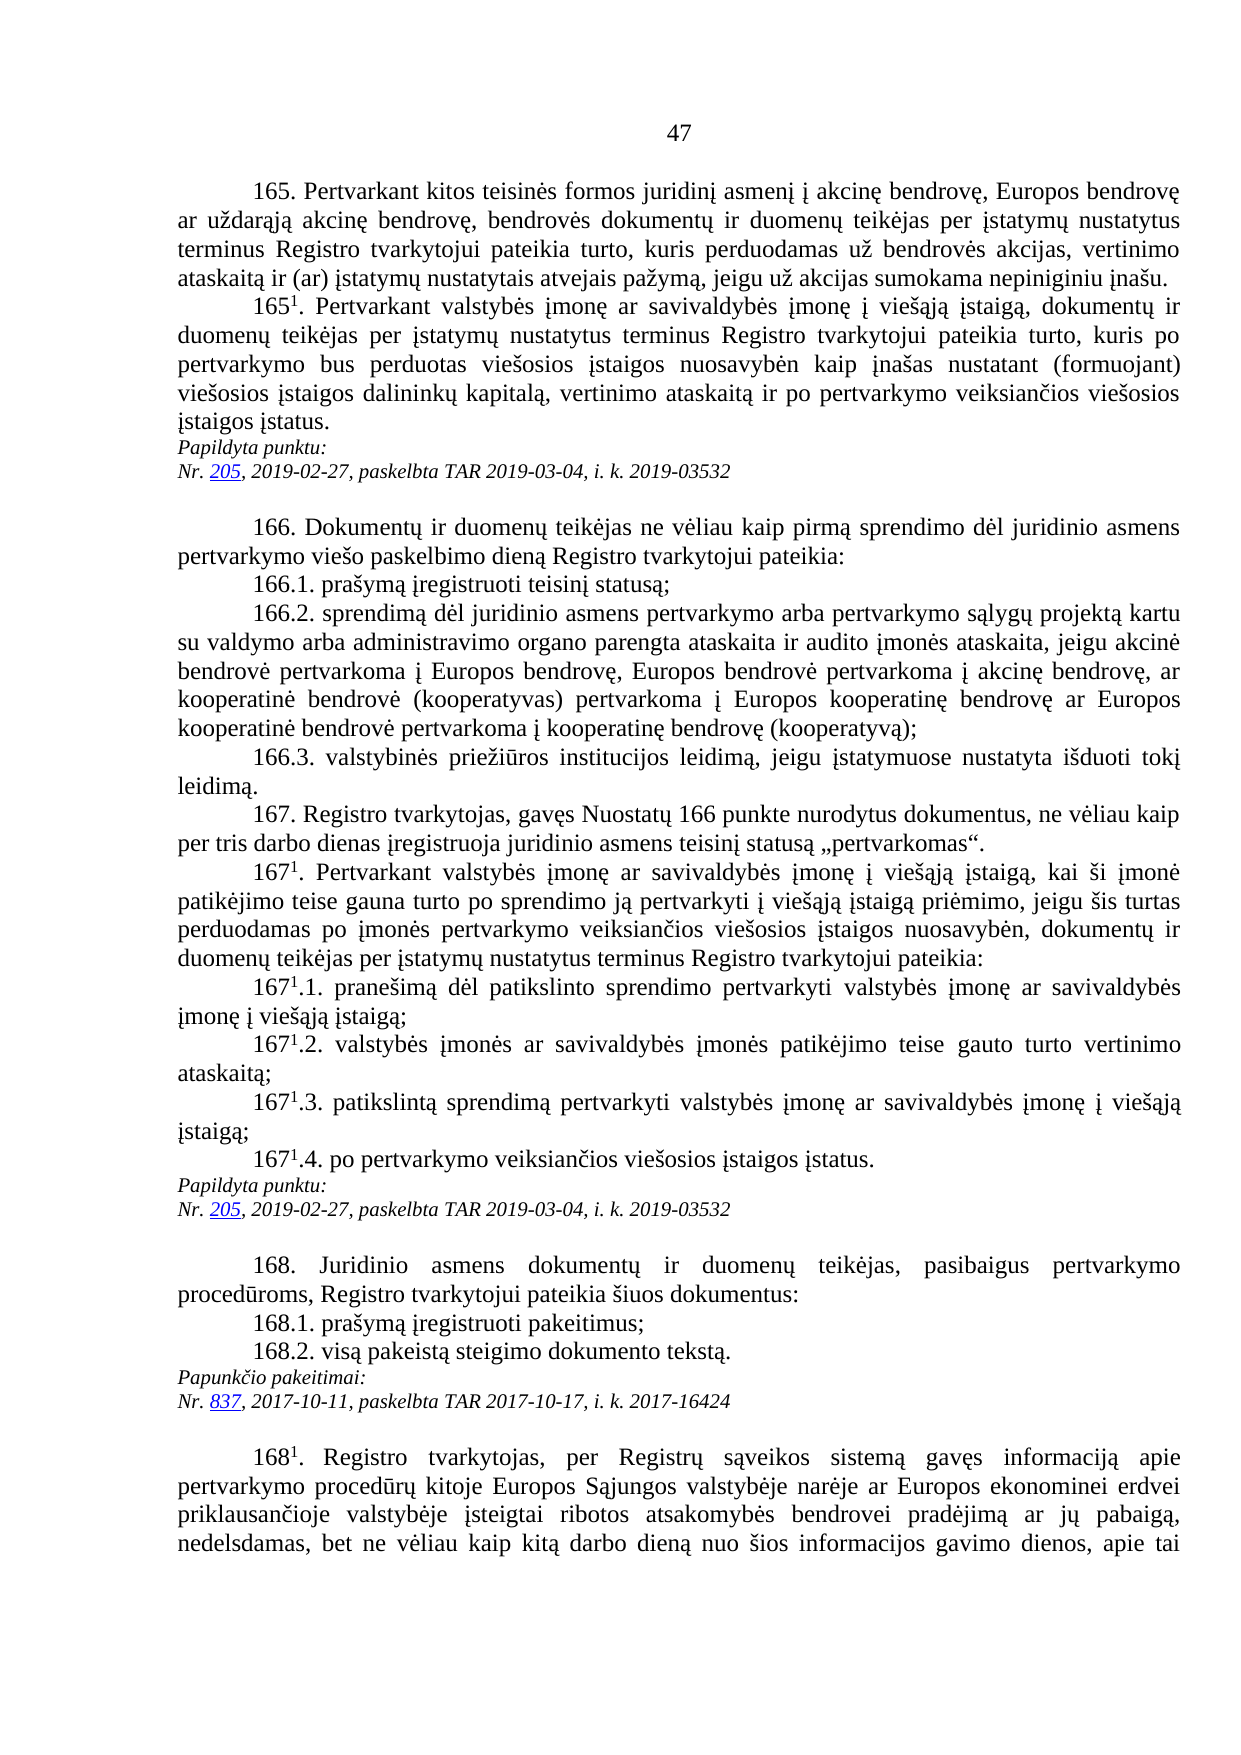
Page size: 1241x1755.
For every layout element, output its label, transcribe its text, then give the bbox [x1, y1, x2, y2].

text 1671.3. patikslintą sprendimą pertvarkyti valstybės įmonę ar savivaldybės įmonę į viešąją įstaigą; [177, 1087, 1181, 1144]
text 167. Registro tvarkytojas, gavęs Nuostatų 166 punkte nurodytus dokumentus, ne vėliau kaip per tris darbo dienas įregistruoja juridinio asmens teisinį statusą „pertvarkomas“. [177, 799, 1181, 857]
text 166.2. sprendimą dėl juridinio asmens pertvarkymo arba pertvarkymo sąlygų projektą kartu su valdymo arba administravimo organo parengta ataskaita ir audito įmonės ataskaita, jeigu akcinė bendrovė pertvarkoma į Europos bendrovę, Europos bendrovė pertvarkoma į akcinę bendrovę, ar kooperatinė bendrovė (kooperatyvas) pertvarkoma į Europos kooperatinę bendrovę ar Europos kooperatinė bendrovė pertvarkoma į kooperatinę bendrovę (kooperatyvą); [177, 598, 1181, 742]
text 1671.2. valstybės įmonės ar savivaldybės įmonės patikėjimo teise gauto turto vertinimo ataskaitą; [177, 1029, 1181, 1087]
text 168. Juridinio asmens dokumentų ir duomenų teikėjas, pasibaigus pertvarkymo procedūroms, Registro tvarkytojui pateikia šiuos dokumentus: [177, 1250, 1181, 1308]
text 1681. Registro tvarkytojas, per Registrų sąveikos sistemą gavęs informaciją apie pertvarkymo procedūrų kitoje Europos Sąjungos valstybėje narėje ar Europos ekonominei erdvei priklausančioje valstybėje įsteigtai ribotos atsakomybės bendrovei pradėjimą ar jų pabaigą, nedelsdamas, bet ne vėliau kaip kitą darbo dieną nuo šios informacijos gavimo dienos, apie tai [177, 1442, 1181, 1557]
text 1651. Pertvarkant valstybės įmonę ar savivaldybės įmonę į viešąją įstaigą, dokumentų ir duomenų teikėjas per įstatymų nustatytus terminus Registro tvarkytojui pateikia turto, kuris po pertvarkymo bus perduotas viešosios įstaigos nuosavybėn kaip įnašas nustatant (formuojant) viešosios įstaigos dalininkų kapitalą, vertinimo ataskaitą ir po pertvarkymo veiksiančios viešosios įstaigos įstatus. [177, 291, 1181, 435]
text Nr. 205, 2019-02-27, paskelbta TAR 2019-03-04, i. k. 2019-03532 [177, 459, 1181, 483]
text Papunkčio pakeitimai: [177, 1365, 1181, 1389]
text 166.1. prašymą įregistruoti teisinį statusą; [177, 569, 1181, 598]
text Nr. 837, 2017-10-11, paskelbta TAR 2017-10-17, i. k. 2017-16424 [177, 1389, 1181, 1413]
text 1671.4. po pertvarkymo veiksiančios viešosios įstaigos įstatus. [177, 1144, 1181, 1173]
text 1671. Pertvarkant valstybės įmonę ar savivaldybės įmonę į viešąją įstaigą, kai ši įmonė patikėjimo teise gauna turto po sprendimo ją pertvarkyti į viešąją įstaigą priėmimo, jeigu šis turtas perduodamas po įmonės pertvarkymo veiksiančios viešosios įstaigos nuosavybėn, dokumentų ir duomenų teikėjas per įstatymų nustatytus terminus Registro tvarkytojui pateikia: [177, 857, 1181, 972]
text Nr. 205, 2019-02-27, paskelbta TAR 2019-03-04, i. k. 2019-03532 [177, 1197, 1181, 1221]
text 166.3. valstybinės priežiūros institucijos leidimą, jeigu įstatymuose nustatyta išduoti tokį leidimą. [177, 742, 1181, 799]
text 165. Pertvarkant kitos teisinės formos juridinį asmenį į akcinę bendrovę, Europos bendrovę ar uždarąją akcinę bendrovę, bendrovės dokumentų ir duomenų teikėjas per įstatymų nustatytus terminus Registro tvarkytojui pateikia turto, kuris perduodamas už bendrovės akcijas, vertinimo ataskaitą ir (ar) įstatymų nustatytais atvejais pažymą, jeigu už akcijas sumokama nepiniginiu įnašu. [177, 176, 1181, 291]
text 1671.1. pranešimą dėl patikslinto sprendimo pertvarkyti valstybės įmonę ar savivaldybės įmonę į viešąją įstaigą; [177, 972, 1181, 1029]
text Papildyta punktu: [177, 1173, 1181, 1197]
text Papildyta punktu: [177, 435, 1181, 459]
text 168.1. prašymą įregistruoti pakeitimus; [177, 1308, 1181, 1336]
text 168.2. visą pakeistą steigimo dokumento tekstą. [177, 1336, 1181, 1365]
text 166. Dokumentų ir duomenų teikėjas ne vėliau kaip pirmą sprendimo dėl juridinio asmens pertvarkymo viešo paskelbimo dieną Registro tvarkytojui pateikia: [177, 512, 1181, 569]
